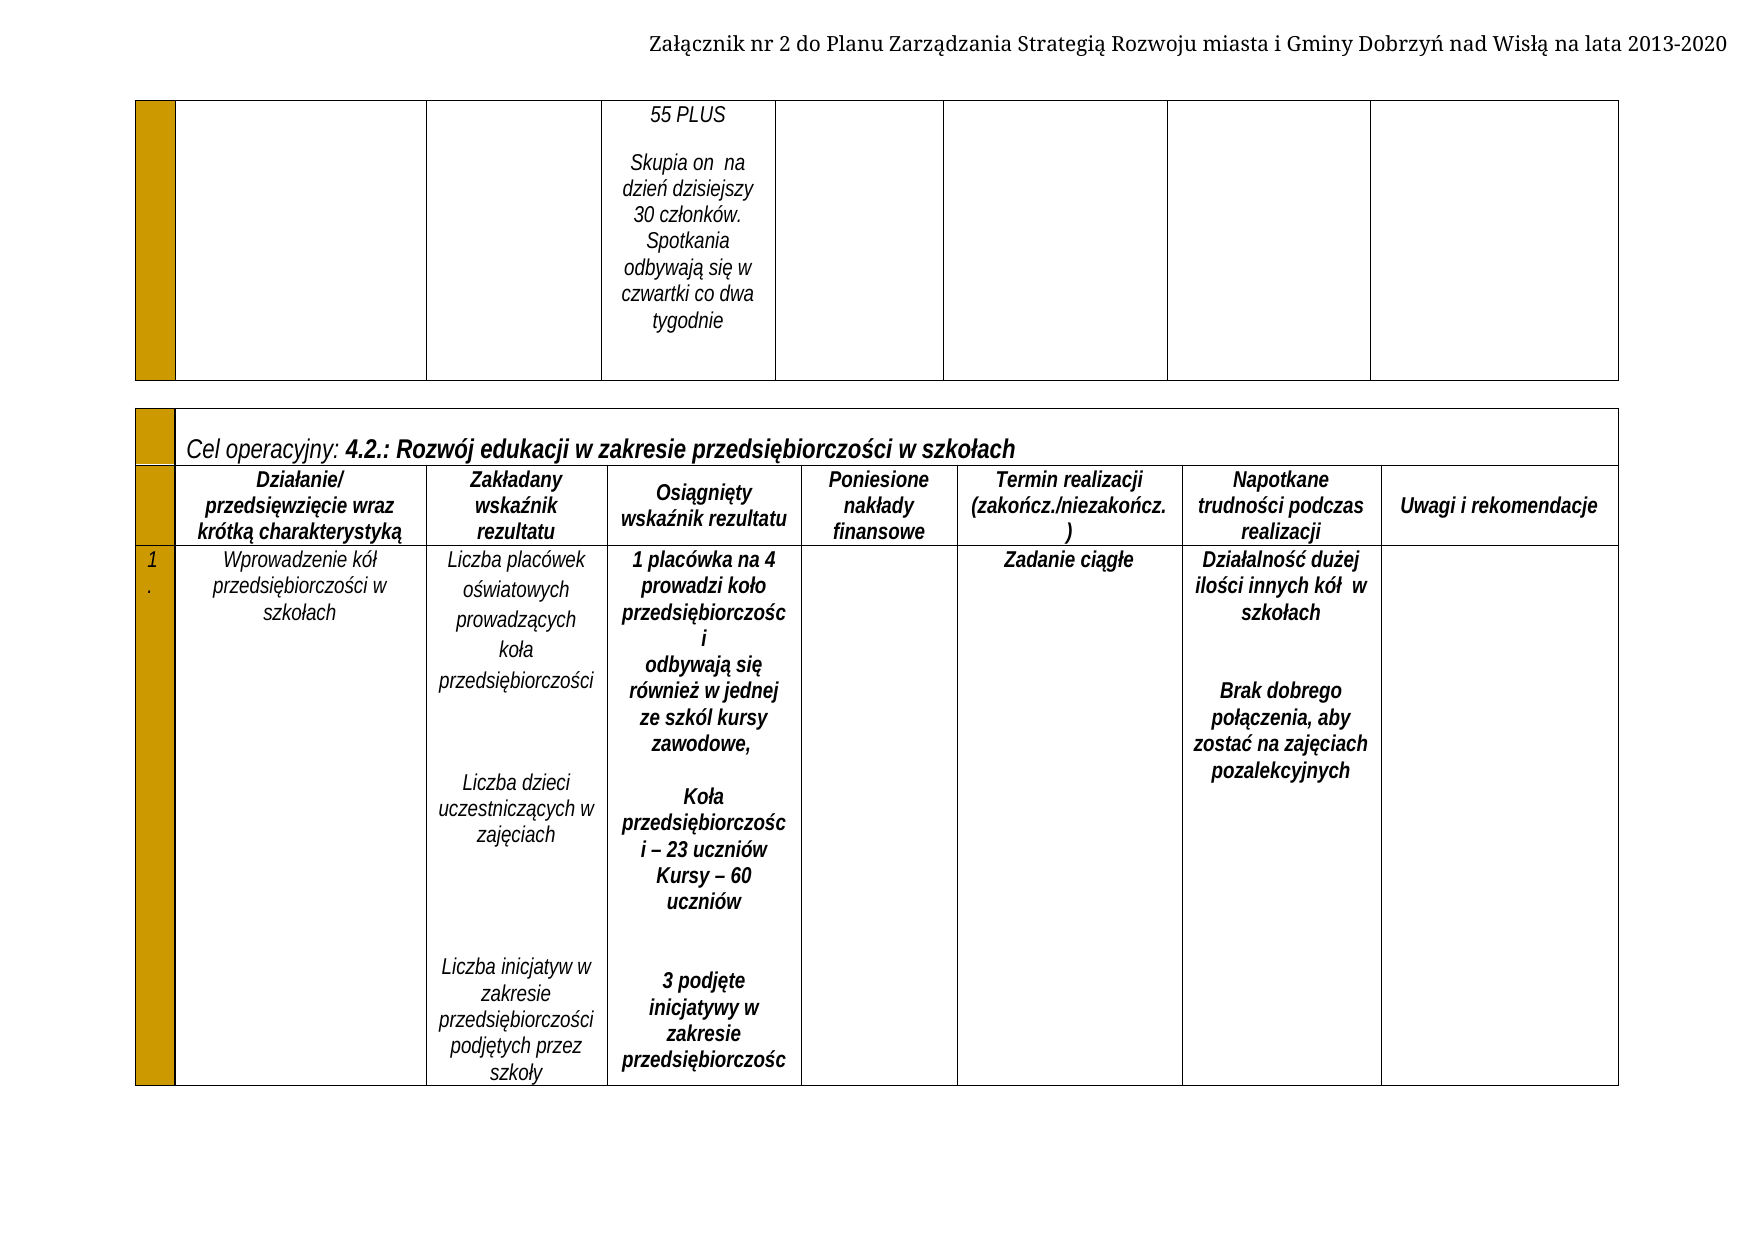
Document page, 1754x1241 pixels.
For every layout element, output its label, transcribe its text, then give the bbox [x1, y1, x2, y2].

table_cell [136, 466, 174, 545]
table_cell [944, 101, 1167, 380]
table_cell [776, 101, 943, 380]
table_cell Termin realizacji (zakończ./niezakończ.) [958, 466, 1182, 545]
table_cell [1371, 101, 1618, 380]
table_cell Działanie/przedsięwzięcie wraz krótką charakterystyką [176, 466, 426, 545]
table_cell 55 PLUS Skupia on na dzień dzisiejszy 30 członków. Spotkania odbywają się w czwartki co dwa tygodnie [602, 101, 775, 380]
table_header [136, 409, 174, 464]
table_cell [1168, 101, 1370, 380]
table_cell Zadanie ciągłe [958, 546, 1182, 1085]
table_cell 1. [136, 546, 174, 1085]
table_cell Napotkane trudności podczas realizacji [1183, 466, 1381, 545]
table_cell Osiągnięty wskaźnik rezultatu [608, 466, 801, 545]
table_cell 1 placówka na 4 prowadzi koło przedsiębiorczości odbywają się również w jednej ze szkól kursy zawodowe, Koła przedsiębiorczości – 23 uczniów Kursy – 60 uczniów 3 podjęte inicjatywy w zakresie przedsiębiorczośc [608, 546, 801, 1085]
table_cell [427, 101, 601, 380]
table_cell Działalność dużej ilości innych kół w szkołach Brak dobrego połączenia, aby zostać na zajęciach pozalekcyjnych [1183, 546, 1381, 1085]
table_header Cel operacyjny: 4.2.: Rozwój edukacji w zakresie przedsiębiorczości w szkołach [176, 409, 1618, 464]
table_cell Poniesione nakłady finansowe [802, 466, 957, 545]
table_cell [1382, 546, 1618, 1085]
table_cell Zakładany wskaźnik rezultatu [427, 466, 607, 545]
table_cell [176, 101, 426, 380]
table_cell Wprowadzenie kół przedsiębiorczości w szkołach [176, 546, 426, 1085]
table_cell Uwagi i rekomendacje [1382, 466, 1618, 545]
table_cell [136, 101, 175, 380]
table_cell Liczba placówek oświatowych prowadzących koła przedsiębiorczości Liczba dzieci uczestniczących w zajęciach Liczba inicjatyw w zakresie przedsiębiorczości podjętych przez szkoły [427, 546, 607, 1085]
table_cell [802, 546, 957, 1085]
